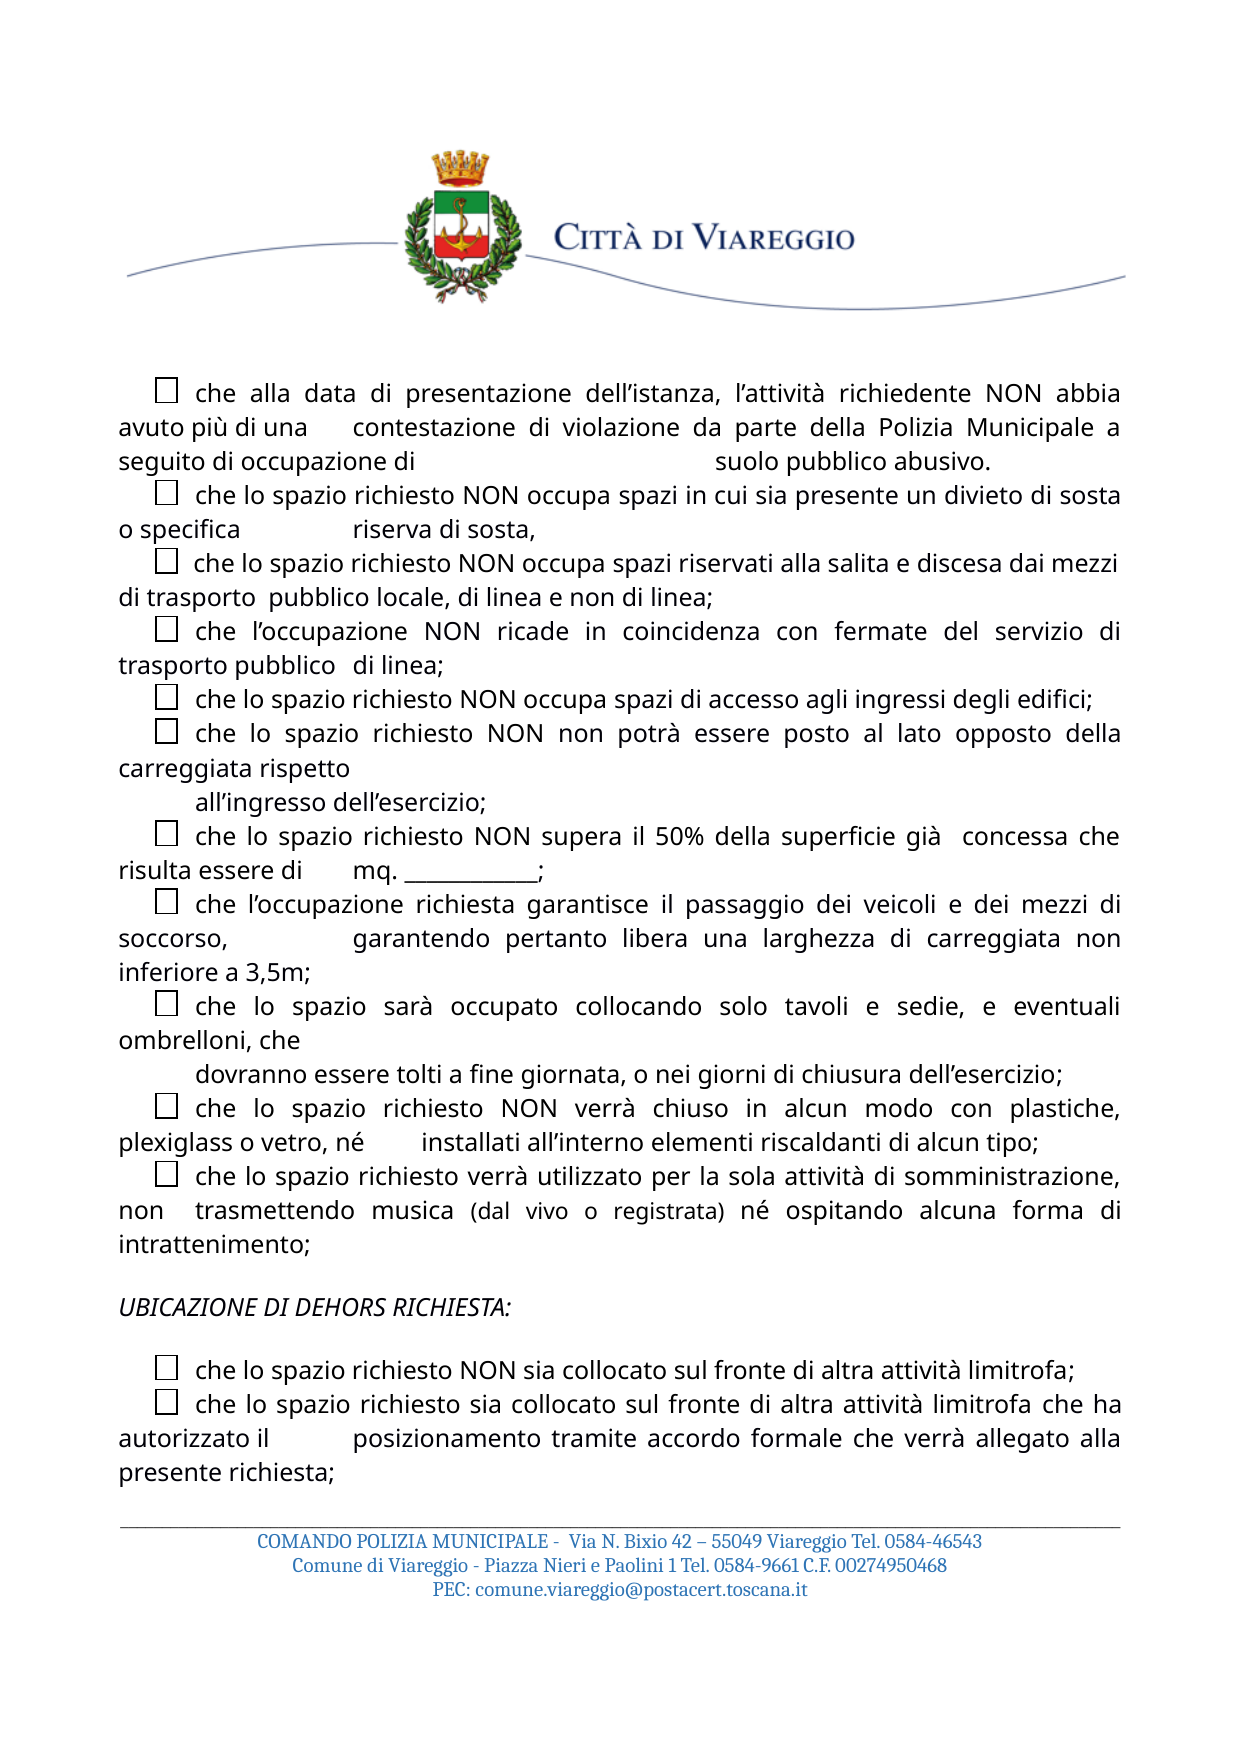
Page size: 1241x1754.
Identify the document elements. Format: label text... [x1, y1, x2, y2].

text all’ingresso dell’esercizio; [118, 784, 1122, 818]
text UBICAZIONE DI DEHORS RICHIESTA: [118, 1290, 1122, 1324]
text che lo spazio richiesto NON supera il 50% della superficie già concessa che risulta essere di mq. ____________; [118, 818, 1122, 886]
text dovranno essere tolti a fine giornata, o nei giorni di chiusura dell’esercizio; [118, 1057, 1122, 1091]
text che lo spazio richiesto NON occupa spazi in cui sia presente un divieto di sosta o specifica riserva di sosta, [118, 478, 1122, 546]
text che lo spazio richiesto NON verrà chiuso in alcun modo con plastiche, plexiglass o vetro, né installati all’interno elementi riscaldanti di alcun tipo; [118, 1091, 1122, 1159]
text che lo spazio richiesto NON sia collocato sul fronte di altra attività limitrofa; [118, 1353, 1122, 1387]
text che l’occupazione NON ricade in coincidenza con fermate del servizio di trasporto pubblico di linea; [118, 614, 1122, 682]
text che lo spazio sarà occupato collocando solo tavoli e sedie, e eventuali ombrelloni, che [118, 989, 1122, 1057]
text che lo spazio richiesto NON non potrà essere posto al lato opposto della carreggiata rispetto [118, 716, 1122, 784]
text che alla data di presentazione dell’istanza, l’attività richiedente NON abbia avuto più di una contestazione di violazione da parte della Polizia Municipale a seguito di occupazione di suolo pubblico abusivo. [118, 376, 1122, 478]
text che lo spazio richiesto NON occupa spazi di accesso agli ingressi degli edifici; [118, 682, 1122, 716]
text che lo spazio richiesto sia collocato sul fronte di altra attività limitrofa che ha autorizzato il posizionamento tramite accordo formale che verrà allegato alla presente richiesta; [118, 1387, 1122, 1489]
text che lo spazio richiesto verrà utilizzato per la sola attività di somministrazione, non trasmettendo musica (dal vivo o registrata) né ospitando alcuna forma di intrattenimento; [118, 1159, 1122, 1261]
text che l’occupazione richiesta garantisce il passaggio dei veicoli e dei mezzi di soccorso, garantendo pertanto libera una larghezza di carreggiata non inferiore a 3,5m; [118, 886, 1122, 989]
text che lo spazio richiesto NON occupa spazi riservati alla salita e discesa dai mezzi di trasporto pubblico locale, di linea e non di linea; [118, 546, 1122, 614]
